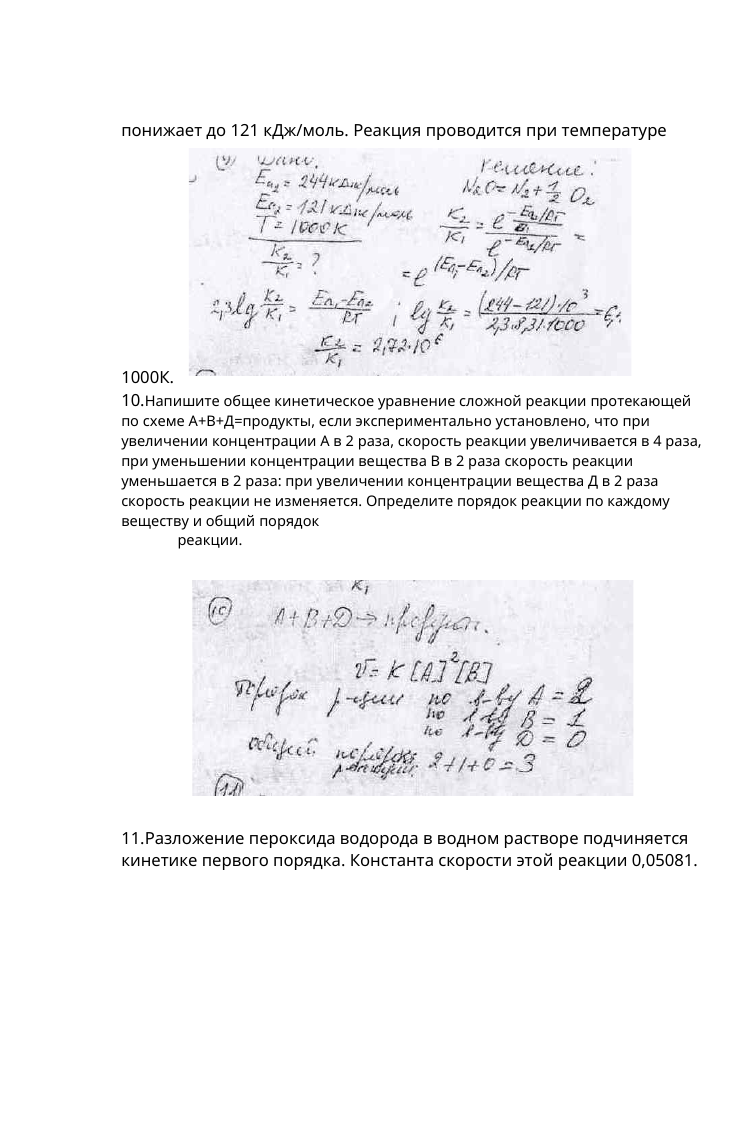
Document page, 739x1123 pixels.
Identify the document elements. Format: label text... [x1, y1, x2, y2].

text 10.Напишите общее кинетическое уравнение сложной реакции протекающей по схеме А+В+Д=продукты, если экспериментально установлено, что при увеличении концентрации А в 2 раза, скорость реакции увеличивается в 4 раза, при уменьшении концентрации вещества В в 2 раза скорость реакции уменьшается в 2 раза: при увеличении концентрации вещества Д в 2 раза скорость реакции не изменяется. Определите порядок реакции по каждому веществу и общий порядок [121, 388, 702, 530]
text 11.Разложение пероксида водорода в водном растворе подчиняется кинетике первого порядка. Константа скорости этой реакции 0,05081. [121, 826, 702, 872]
picture [192, 580, 634, 796]
text реакции. [177, 530, 702, 550]
picture [188, 148, 632, 376]
text понижает до 121 кДж/моль. Реакция проводится при температуре 1000К. [121, 118, 702, 388]
